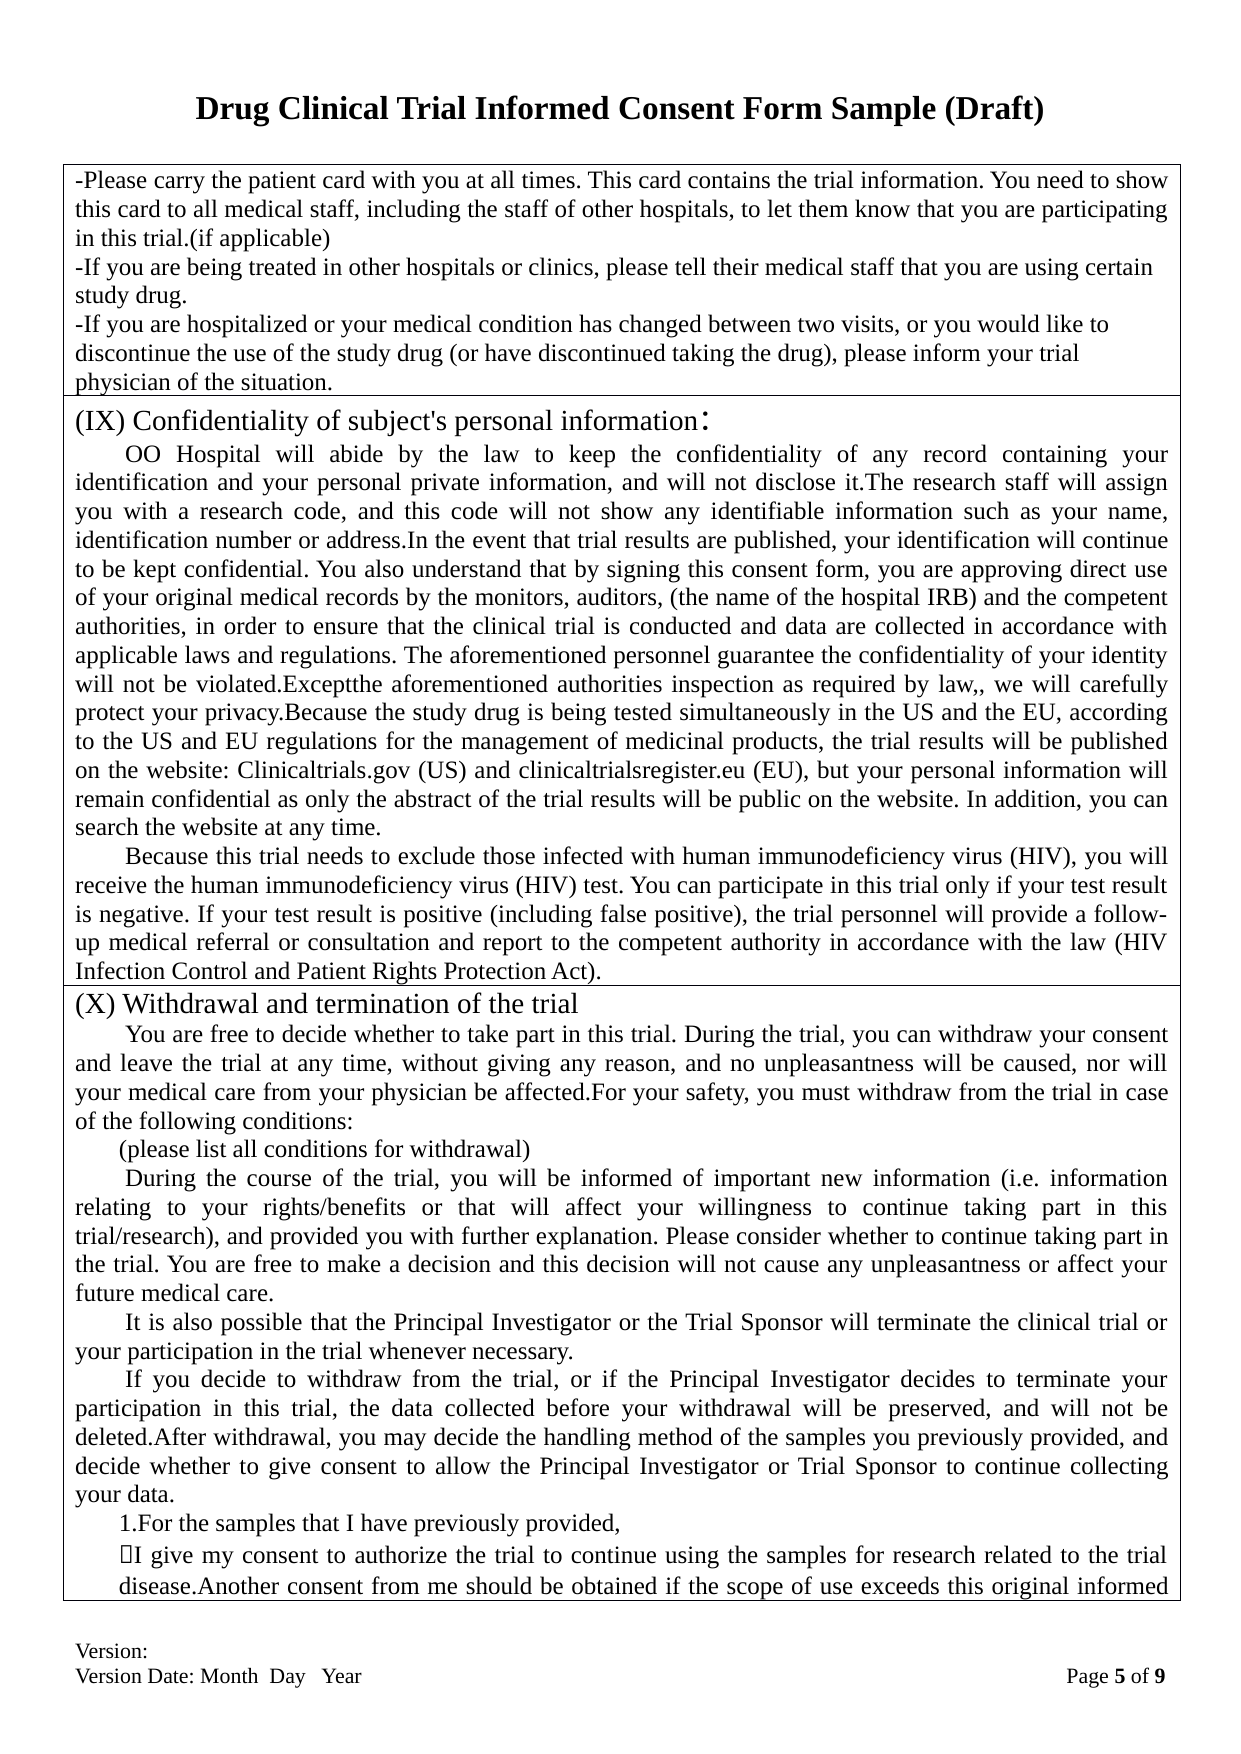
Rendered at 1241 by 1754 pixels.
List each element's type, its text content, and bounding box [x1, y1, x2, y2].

table_cell (X) Withdrawal and termination of the trial You are free to decide whether to take part in this trial. During the trial, you can withdraw your consent and leave the trial at any time, without giving any reason, and no unpleasantness will be caused, nor will your medical care from your physician be affected.For your safety, you must withdraw from the trial in case of the following conditions: (please list all conditions for withdrawal) During the course of the trial, you will be informed of important new information (i.e. information relating to your rights/benefits or that will affect your willingness to continue taking part in this trial/research), and provided you with further explanation. Please consider whether to continue taking part in the trial. You are free to make a decision and this decision will not cause any unpleasantness or affect your future medical care. It is also possible that the Principal Investigator or the Trial Sponsor will terminate the clinical trial or your participation in the trial whenever necessary. If you decide to withdraw from the trial, or if the Principal Investigator decides to terminate your participation in this trial, the data collected before your withdrawal will be preserved, and will not be deleted.After withdrawal, you may decide the handling method of the samples you previously provided, and decide whether to give consent to allow the Principal Investigator or Trial Sponsor to continue collecting your data. 1.For the samples that I have previously provided, I give my consent to authorize the trial to continue using the samples for research related to the trial disease.Another consent from me should be obtained if the scope of use exceeds this original informed [64, 986, 1180, 1600]
table_cell -Please carry the patient card with you at all times. This card contains the trial information. You need to show this card to all medical staff, including the staff of other hospitals, to let them know that you are participating in this trial.(if applicable) -If you are being treated in other hospitals or clinics, please tell their medical staff that you are using certain study drug. -If you are hospitalized or your medical condition has changed between two visits, or you would like to discontinue the use of the study drug (or have discontinued taking the drug), please inform your trial physician of the situation. [64, 165, 1180, 395]
table_cell (IX) Confidentiality of subject's personal information： OO Hospital will abide by the law to keep the confidentiality of any record containing your identification and your personal private information, and will not disclose it.The research staff will assign you with a research code, and this code will not show any identifiable information such as your name, identification number or address.In the event that trial results are published, your identification will continue to be kept confidential. You also understand that by signing this consent form, you are approving direct use of your original medical records by the monitors, auditors, (the name of the hospital IRB) and the competent authorities, in order to ensure that the clinical trial is conducted and data are collected in accordance with applicable laws and regulations. The aforementioned personnel guarantee the confidentiality of your identity will not be violated.Exceptthe aforementioned authorities inspection as required by law,, we will carefully protect your privacy.Because the study drug is being tested simultaneously in the US and the EU, according to the US and EU regulations for the management of medicinal products, the trial results will be published on the website: Clinicaltrials.gov (US) and clinicaltrialsregister.eu (EU), but your personal information will remain confidential as only the abstract of the trial results will be public on the website. In addition, you can search the website at any time. Because this trial needs to exclude those infected with human immunodeficiency virus (HIV), you will receive the human immunodeficiency virus (HIV) test. You can participate in this trial only if your test result is negative. If your test result is positive (including false positive), the trial personnel will provide a follow-up medical referral or consultation and report to the competent authority in accordance with the law (HIV Infection Control and Patient Rights Protection Act). [64, 396, 1180, 985]
